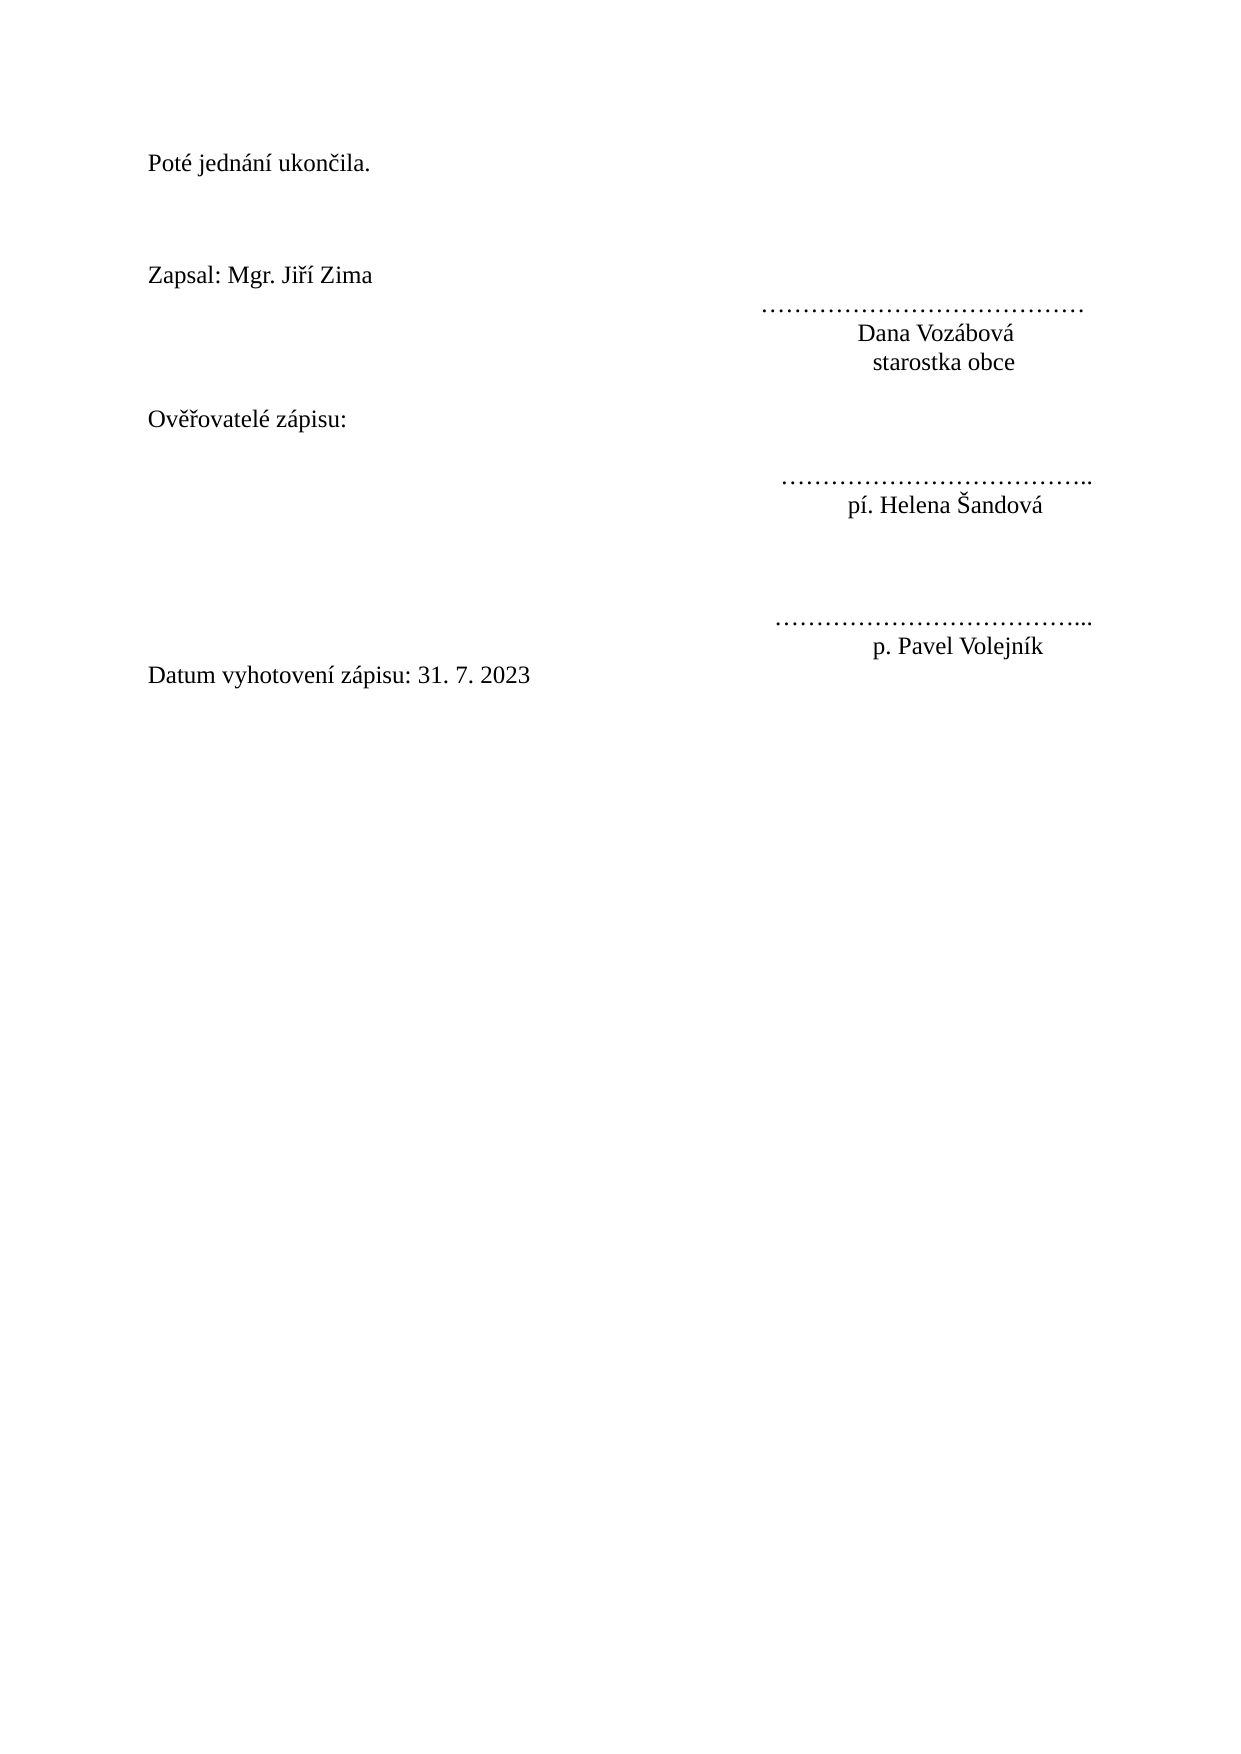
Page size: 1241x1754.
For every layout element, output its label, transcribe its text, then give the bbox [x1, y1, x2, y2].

text Poté jednání ukončila. [148, 148, 1093, 176]
text Zapsal: Mgr. Jiří Zima [148, 260, 1093, 289]
text Ověřovatelé zápisu: [148, 404, 1093, 433]
text ……………………………….. [148, 461, 1093, 490]
text starostka obce [148, 347, 1093, 375]
text p. Pavel Volejník Datum vyhotovení zápisu: 31. 7. 2023 [148, 631, 1093, 689]
text ………………………………... [148, 602, 1093, 631]
text Dana Vozábová [148, 318, 1093, 347]
text pí. Helena Šandová [148, 490, 1093, 518]
text ………………………………… [148, 289, 1093, 318]
